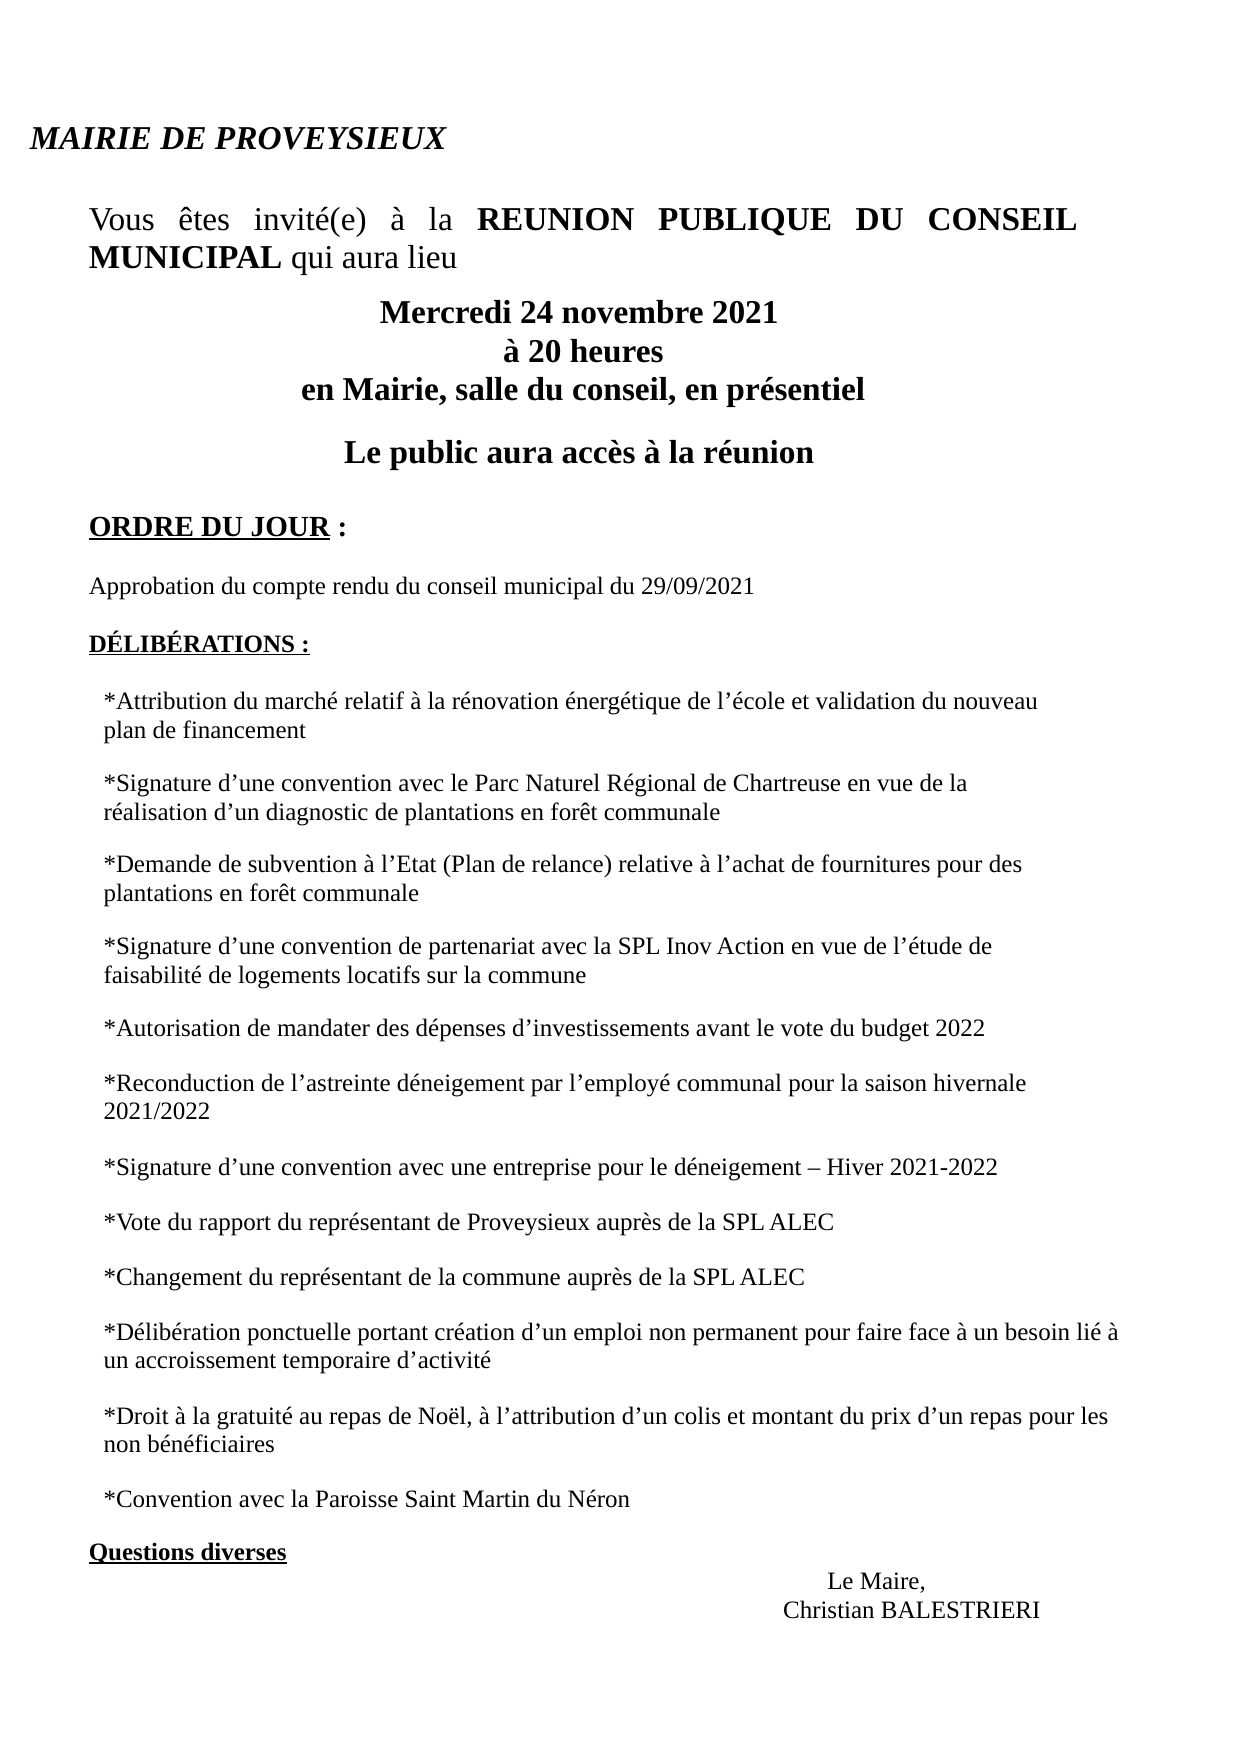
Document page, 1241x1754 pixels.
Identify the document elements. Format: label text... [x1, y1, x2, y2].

text *Droit à la gratuité au repas de Noël, à l’attribution d’un colis et montant du prix d’un repas pour les non bénéficiaires [103, 1401, 1122, 1458]
text Questions diverses [88, 1537, 1078, 1566]
text *Signature d’une convention de partenariat avec la SPL Inov Action en vue de l’étude de faisabilité de logements locatifs sur la commune [103, 931, 1078, 988]
text DÉLIBÉRATIONS : [88, 629, 1078, 658]
text *Demande de subvention à l’Etat (Plan de relance) relative à l’achat de fournitures pour des plantations en forêt communale [103, 849, 1078, 907]
text *Vote du rapport du représentant de Proveysieux auprès de la SPL ALEC [103, 1207, 1122, 1235]
text *Convention avec la Paroisse Saint Martin du Néron [103, 1484, 1122, 1513]
text *Signature d’une convention avec le Parc Naturel Régional de Chartreuse en vue de la réalisation d’un diagnostic de plantations en forêt communale [103, 768, 1078, 825]
text *Reconduction de l’astreinte déneigement par l’employé communal pour la saison hivernale 2021/2022 [103, 1068, 1078, 1125]
text *Autorisation de mandater des dépenses d’investissements avant le vote du budget 2022 [103, 1013, 1078, 1041]
text Approbation du compte rendu du conseil municipal du 29/09/2021 [88, 571, 1078, 600]
text *Délibération ponctuelle portant création d’un emploi non permanent pour faire face à un besoin lié à un accroissement temporaire d’activité [103, 1317, 1122, 1374]
text Le public aura accès à la réunion [88, 432, 1078, 470]
text *Attribution du marché relatif à la rénovation énergétique de l’école et validation du nouveau plan de financement [103, 686, 1078, 744]
text *Changement du représentant de la commune auprès de la SPL ALEC [103, 1262, 1122, 1291]
text à 20 heures [88, 331, 1078, 369]
text Le Maire, [88, 1566, 1078, 1595]
text Vous êtes invité(e) à la REUNION PUBLIQUE DU CONSEIL MUNICIPAL qui aura lieu [88, 199, 1078, 276]
text Mercredi 24 novembre 2021 [88, 293, 1078, 331]
text en Mairie, salle du conseil, en présentiel [88, 369, 1078, 408]
text MAIRIE DE PROVEYSIEUX [29, 118, 1122, 156]
text *Signature d’une convention avec une entreprise pour le déneigement – Hiver 2021-2022 [103, 1152, 1078, 1180]
text Christian BALESTRIERI [679, 1595, 1078, 1624]
text ORDRE DU JOUR : [88, 509, 1078, 543]
